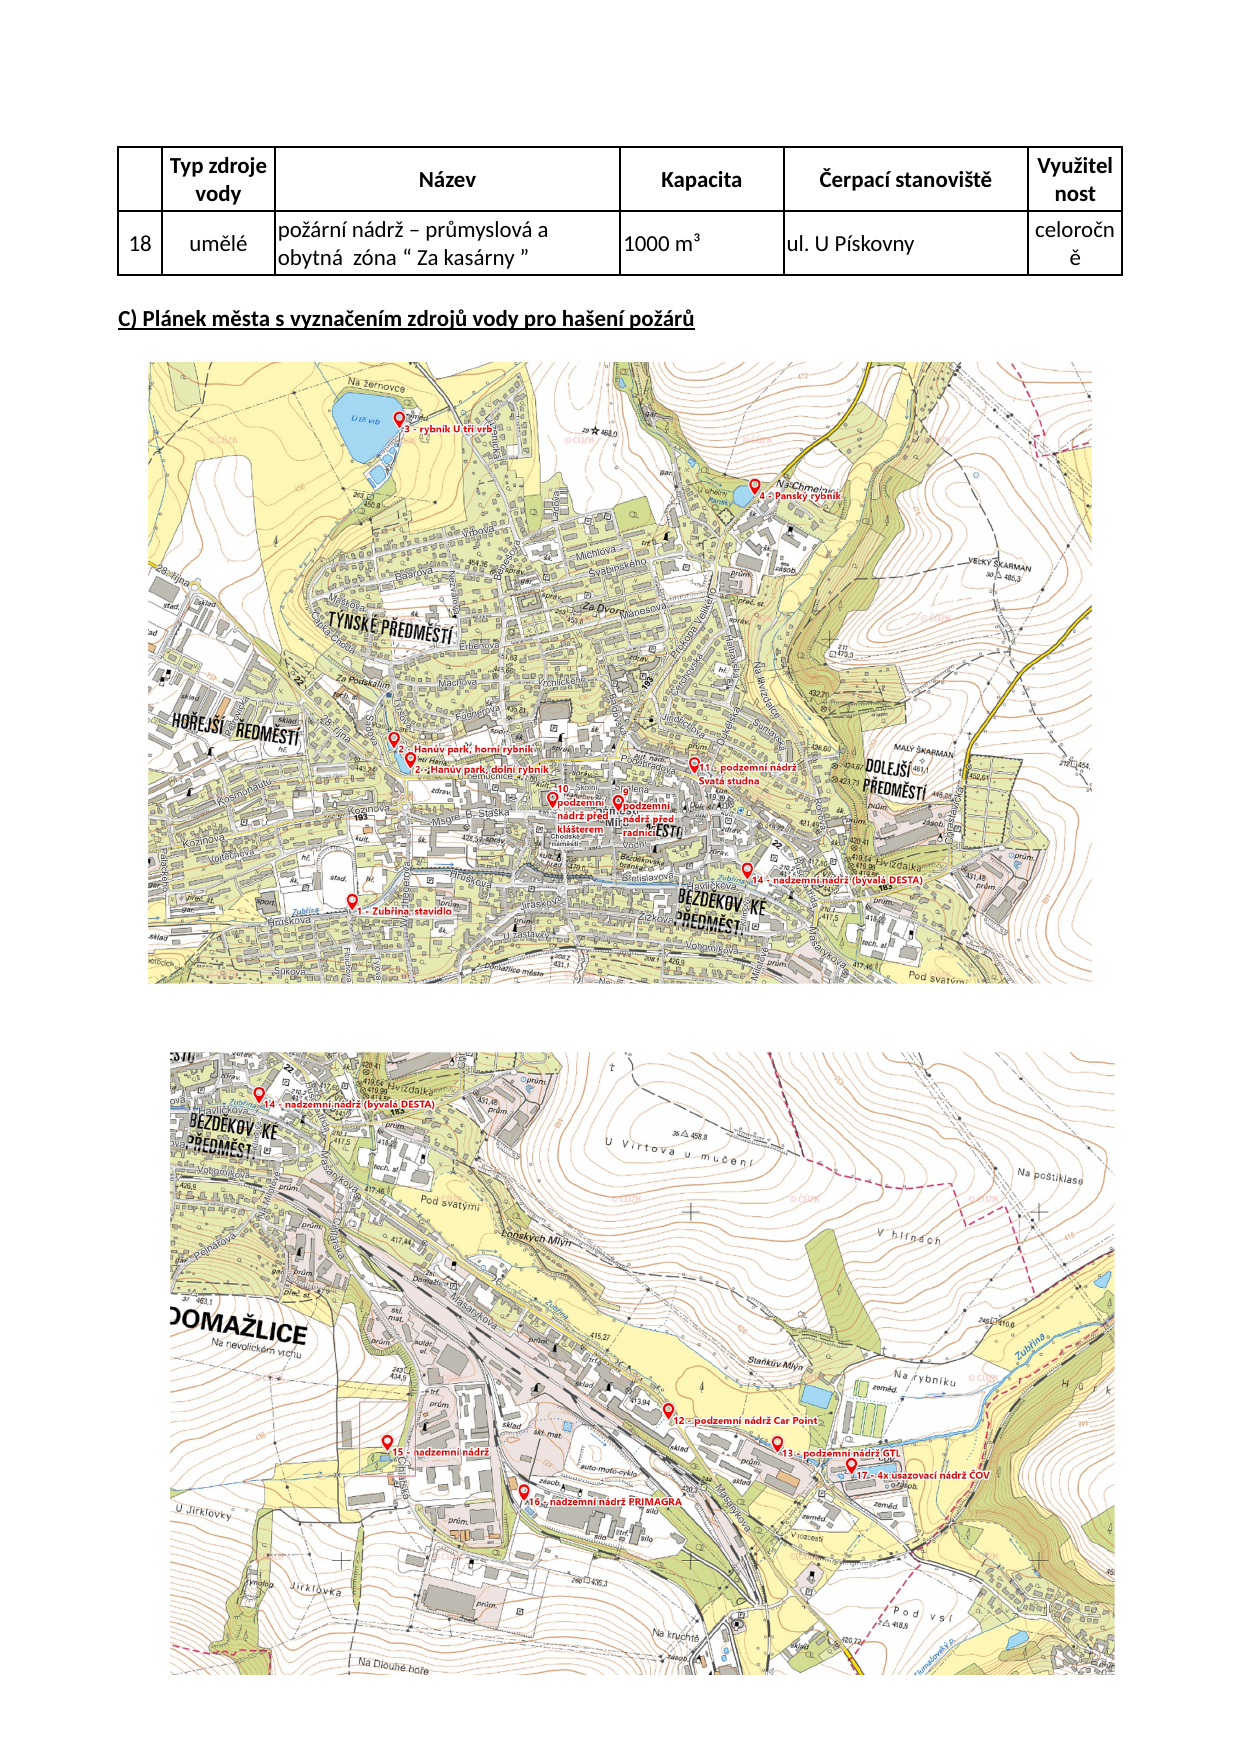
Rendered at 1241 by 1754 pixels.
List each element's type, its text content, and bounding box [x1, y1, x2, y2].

table_cell 18 [119, 212, 161, 274]
table_header Název [276, 148, 619, 210]
table_cell 1000 m³ [621, 212, 783, 274]
table_cell celoročně [1029, 212, 1121, 274]
text C) Plánek města s vyznačením zdrojů vody pro hašení požárů [118, 304, 1122, 332]
table_cell požární nádrž – průmyslová a obytná zóna “ Za kasárny ” [276, 212, 619, 274]
table_cell umělé [163, 212, 274, 274]
table_header Využitelnost [1029, 148, 1121, 210]
table_header Čerpací stanoviště [785, 148, 1027, 210]
picture [147, 360, 1093, 984]
picture [169, 1052, 1115, 1675]
table_header Kapacita [621, 148, 783, 210]
table_header Typ zdroje vody [163, 148, 274, 210]
table_header [119, 148, 161, 210]
table_cell ul. U Pískovny [785, 212, 1027, 274]
